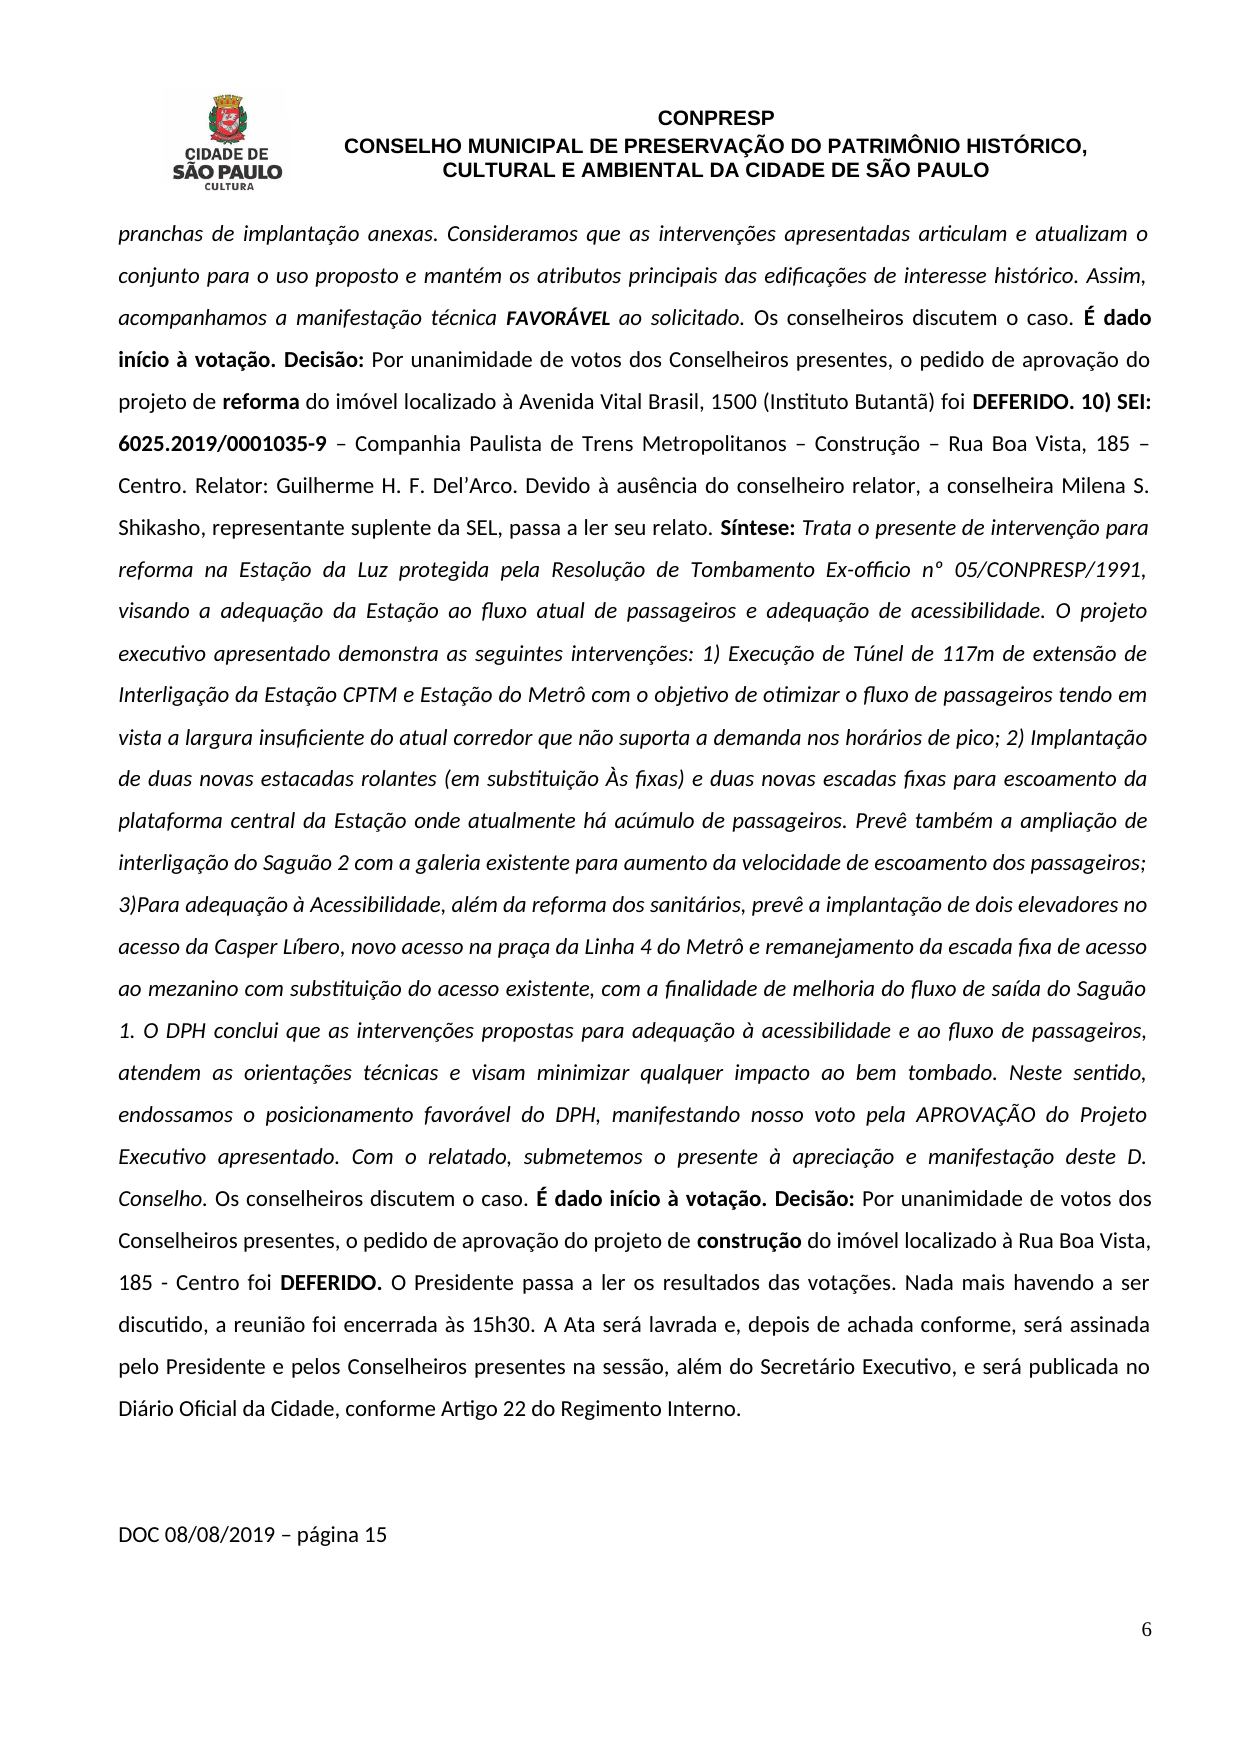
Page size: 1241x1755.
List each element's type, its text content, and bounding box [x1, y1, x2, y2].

text DOC 08/08/2019 – página 15 [118, 1520, 1152, 1548]
text pranchas de implantação anexas. Consideramos que as intervenções apresentadas articulam e atualizam o conjunto para o uso proposto e mantém os atributos principais das edificações de interesse histórico. Assim, acompanhamos a manifestação técnica FAVORÁVEL ao solicitado. Os conselheiros discutem o caso. É dado início à votação. Decisão: Por unanimidade de votos dos Conselheiros presentes, o pedido de aprovação do projeto de reforma do imóvel localizado à Avenida Vital Brasil, 1500 (Instituto Butantã) foi DEFERIDO. 10) SEI: 6025.2019/0001035-9 – Companhia Paulista de Trens Metropolitanos – Construção – Rua Boa Vista, 185 – Centro. Relator: Guilherme H. F. Del’Arco. Devido à ausência do conselheiro relator, a conselheira Milena S. Shikasho, representante suplente da SEL, passa a ler seu relato. Síntese: Trata o presente de intervenção para reforma na Estação da Luz protegida pela Resolução de Tombamento Ex-officio nº 05/CONPRESP/1991, visando a adequação da Estação ao fluxo atual de passageiros e adequação de acessibilidade. O projeto executivo apresentado demonstra as seguintes intervenções: 1) Execução de Túnel de 117m de extensão de Interligação da Estação CPTM e Estação do Metrô com o objetivo de otimizar o fluxo de passageiros tendo em vista a largura insuficiente do atual corredor que não suporta a demanda nos horários de pico; 2) Implantação de duas novas estacadas rolantes (em substituição Às fixas) e duas novas escadas fixas para escoamento da plataforma central da Estação onde atualmente há acúmulo de passageiros. Prevê também a ampliação de interligação do Saguão 2 com a galeria existente para aumento da velocidade de escoamento dos passageiros; 3)Para adequação à Acessibilidade, além da reforma dos sanitários, prevê a implantação de dois elevadores no acesso da Casper Líbero, novo acesso na praça da Linha 4 do Metrô e remanejamento da escada fixa de acesso ao mezanino com substituição do acesso existente, com a finalidade de melhoria do fluxo de saída do Saguão 1. O DPH conclui que as intervenções propostas para adequação à acessibilidade e ao fluxo de passageiros, atendem as orientações técnicas e visam minimizar qualquer impacto ao bem tombado. Neste sentido, endossamos o posicionamento favorável do DPH, manifestando nosso voto pela APROVAÇÃO do Projeto Executivo apresentado. Com o relatado, submetemos o presente à apreciação e manifestação deste D. Conselho. Os conselheiros discutem o caso. É dado início à votação. Decisão: Por unanimidade de votos dos Conselheiros presentes, o pedido de aprovação do projeto de construção do imóvel localizado à Rua Boa Vista, 185 - Centro foi DEFERIDO. O Presidente passa a ler os resultados das votações. Nada mais havendo a ser discutido, a reunião foi encerrada às 15h30. A Ata será lavrada e, depois de achada conforme, será assinada pelo Presidente e pelos Conselheiros presentes na sessão, além do Secretário Executivo, e será publicada no Diário Oficial da Cidade, conforme Artigo 22 do Regimento Interno. [118, 219, 1152, 1422]
